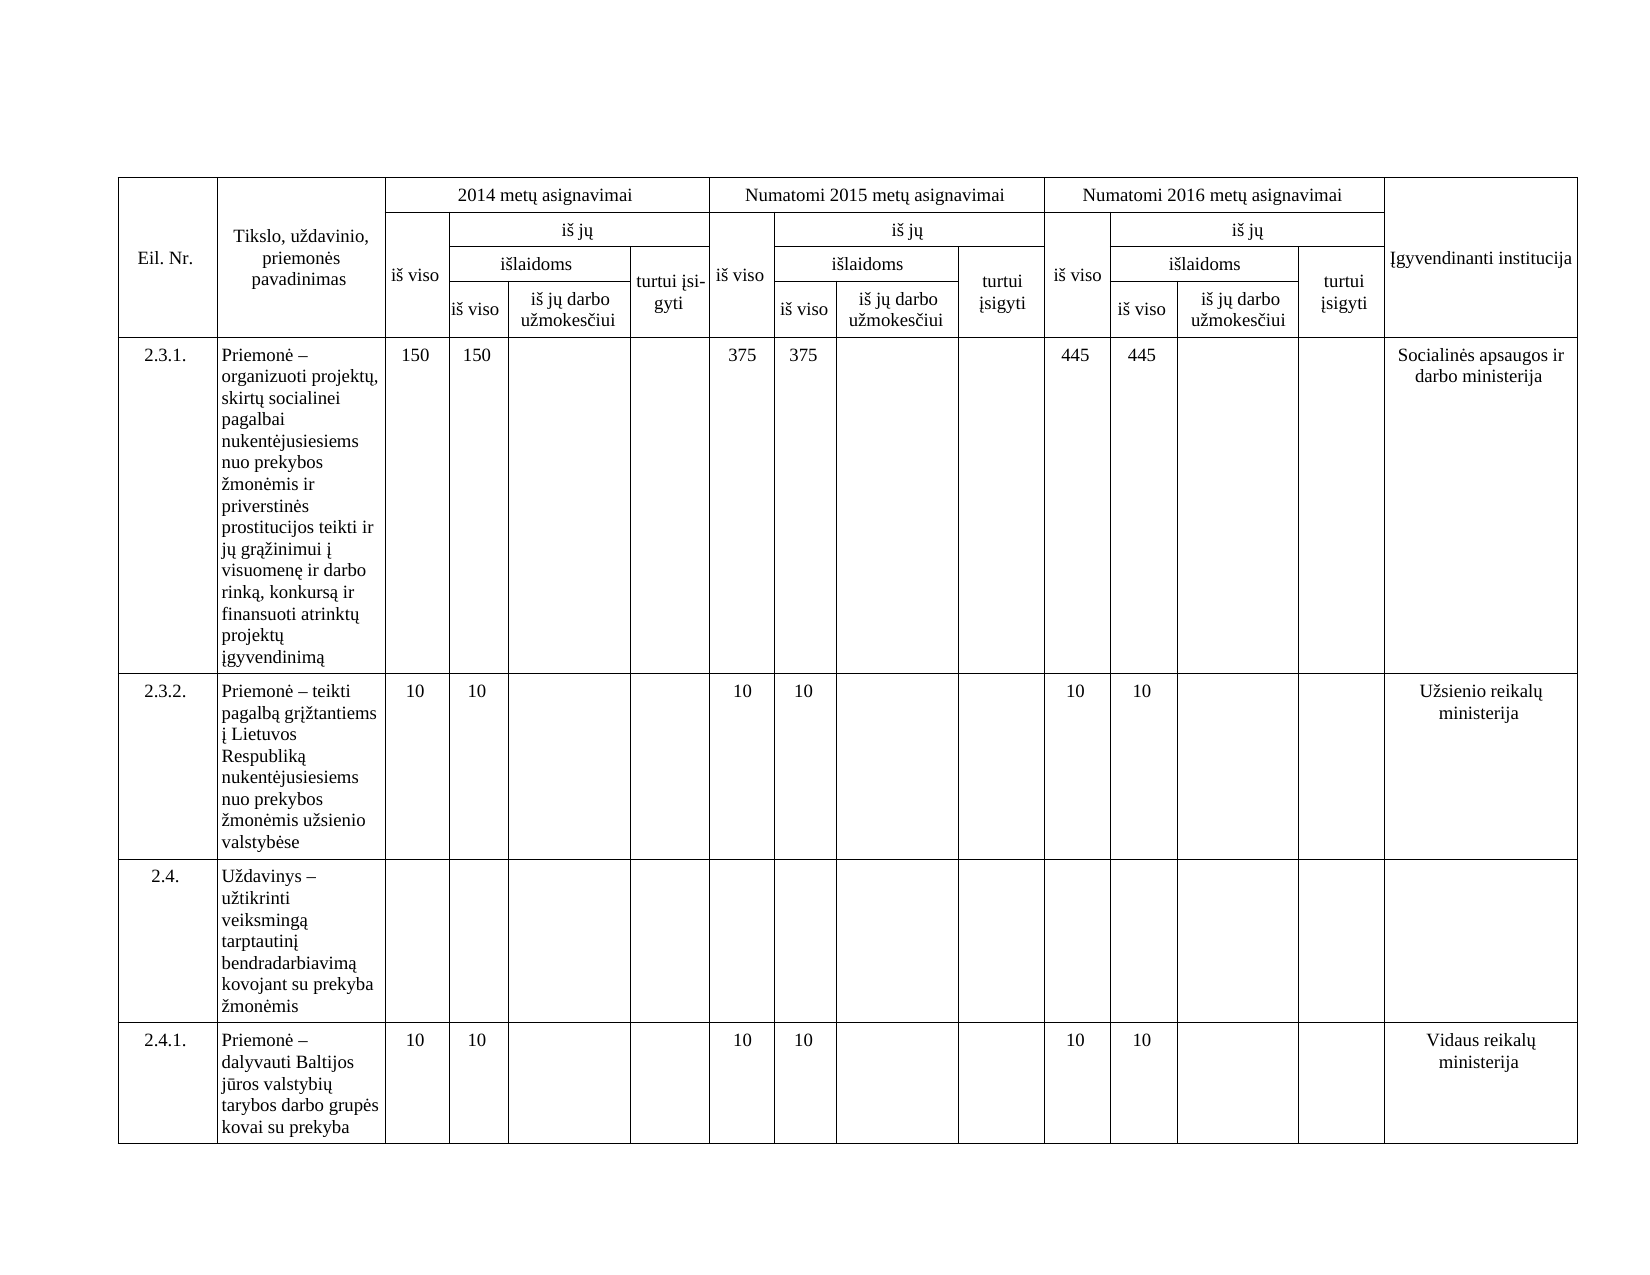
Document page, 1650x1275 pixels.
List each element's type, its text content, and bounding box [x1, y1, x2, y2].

table_header Įgyvendinanti institucija [1385, 178, 1577, 337]
table_cell [1299, 860, 1384, 1022]
table_cell [1299, 674, 1384, 858]
table_cell 375 [710, 338, 774, 673]
table_cell išlaidoms [1111, 247, 1298, 281]
table_cell [509, 860, 630, 1022]
table_cell Užsienio reikalų ministerija [1385, 674, 1577, 858]
table_cell Socialinės apsaugos ir darbo ministerija [1385, 338, 1577, 673]
table_cell [1111, 860, 1177, 1022]
table_cell [386, 860, 449, 1022]
table_cell turtui įsigyti [1299, 247, 1384, 337]
table_cell iš viso [450, 282, 508, 337]
table_cell [1178, 860, 1298, 1022]
table_cell [631, 674, 709, 858]
table_cell iš jų darbo užmokesčiui [1178, 282, 1298, 337]
table_cell 2.3.1. [119, 338, 217, 673]
table_cell [959, 860, 1044, 1022]
table_cell 10 [1045, 1023, 1110, 1143]
table_cell Uždavinys – užtikrinti veiksmingą tarptautinį bendradarbiavimą kovojant su prekyba žmonėmis [218, 860, 385, 1022]
table_header Numatomi 2016 metų asignavimai [1045, 178, 1384, 212]
table_cell [1045, 860, 1110, 1022]
table_cell išlaidoms [450, 247, 630, 281]
table_cell [775, 860, 836, 1022]
table_cell [837, 1023, 958, 1143]
table_cell 150 [386, 338, 449, 673]
table_cell 2.3.2. [119, 674, 217, 858]
table_cell [1299, 1023, 1384, 1143]
table_cell iš jų [1111, 213, 1384, 246]
table_cell [509, 1023, 630, 1143]
table_cell iš viso [1045, 213, 1110, 337]
table_cell [710, 860, 774, 1022]
table_cell [959, 674, 1044, 858]
table_cell 2.4. [119, 860, 217, 1022]
table_cell [631, 860, 709, 1022]
table_cell [1178, 338, 1298, 673]
table_header Eil. Nr. [119, 178, 217, 337]
table_cell [1299, 338, 1384, 673]
table_cell 10 [1111, 1023, 1177, 1143]
table_cell 445 [1045, 338, 1110, 673]
table_cell Priemonė – dalyvauti Baltijos jūros valstybių tarybos darbo grupės kovai su prekyba [218, 1023, 385, 1143]
table_cell 10 [1045, 674, 1110, 858]
table_cell 375 [775, 338, 836, 673]
table_cell 10 [710, 1023, 774, 1143]
table_header Numatomi 2015 metų asignavimai [710, 178, 1044, 212]
table_cell [450, 860, 508, 1022]
table_header 2014 metų asignavimai [386, 178, 709, 212]
table_cell iš viso [386, 213, 449, 337]
table_cell 150 [450, 338, 508, 673]
table_cell 10 [450, 1023, 508, 1143]
table_cell [509, 674, 630, 858]
table_cell iš viso [710, 213, 774, 337]
table_cell [959, 1023, 1044, 1143]
table_cell iš jų [450, 213, 709, 246]
table_cell 2.4.1. [119, 1023, 217, 1143]
table_cell iš viso [775, 282, 836, 337]
table_cell turtui įsi-gyti [631, 247, 709, 337]
table_cell 10 [386, 674, 449, 858]
table_cell [1178, 674, 1298, 858]
table_cell [959, 338, 1044, 673]
table_cell Priemonė – organizuoti projektų, skirtų socialinei pagalbai nukentėjusiesiems nuo prekybos žmonėmis ir priverstinės prostitucijos teikti ir jų grąžinimui į visuomenę ir darbo rinką, konkursą ir finansuoti atrinktų projektų įgyvendinimą [218, 338, 385, 673]
table_cell [837, 674, 958, 858]
table_cell iš jų [775, 213, 1044, 246]
table_cell 10 [775, 1023, 836, 1143]
table_cell iš jų darbo užmokesčiui [837, 282, 958, 337]
table_cell [837, 860, 958, 1022]
table_cell [509, 338, 630, 673]
table_cell [1385, 860, 1577, 1022]
table_cell 10 [450, 674, 508, 858]
table_cell išlaidoms [775, 247, 958, 281]
table_cell 445 [1111, 338, 1177, 673]
table_cell [837, 338, 958, 673]
table_cell 10 [1111, 674, 1177, 858]
table_header Tikslo, uždavinio, priemonės pavadinimas [218, 178, 385, 337]
table_cell 10 [775, 674, 836, 858]
table_cell 10 [710, 674, 774, 858]
table_cell [631, 338, 709, 673]
table_cell 10 [386, 1023, 449, 1143]
table_cell Vidaus reikalų ministerija [1385, 1023, 1577, 1143]
table_cell [1178, 1023, 1298, 1143]
table_cell Priemonė – teikti pagalbą grįžtantiems į Lietuvos Respubliką nukentėjusiesiems nuo prekybos žmonėmis užsienio valstybėse [218, 674, 385, 858]
table_cell iš viso [1111, 282, 1177, 337]
table_cell iš jų darbo užmokesčiui [509, 282, 630, 337]
table_cell turtui įsigyti [959, 247, 1044, 337]
table_cell [631, 1023, 709, 1143]
